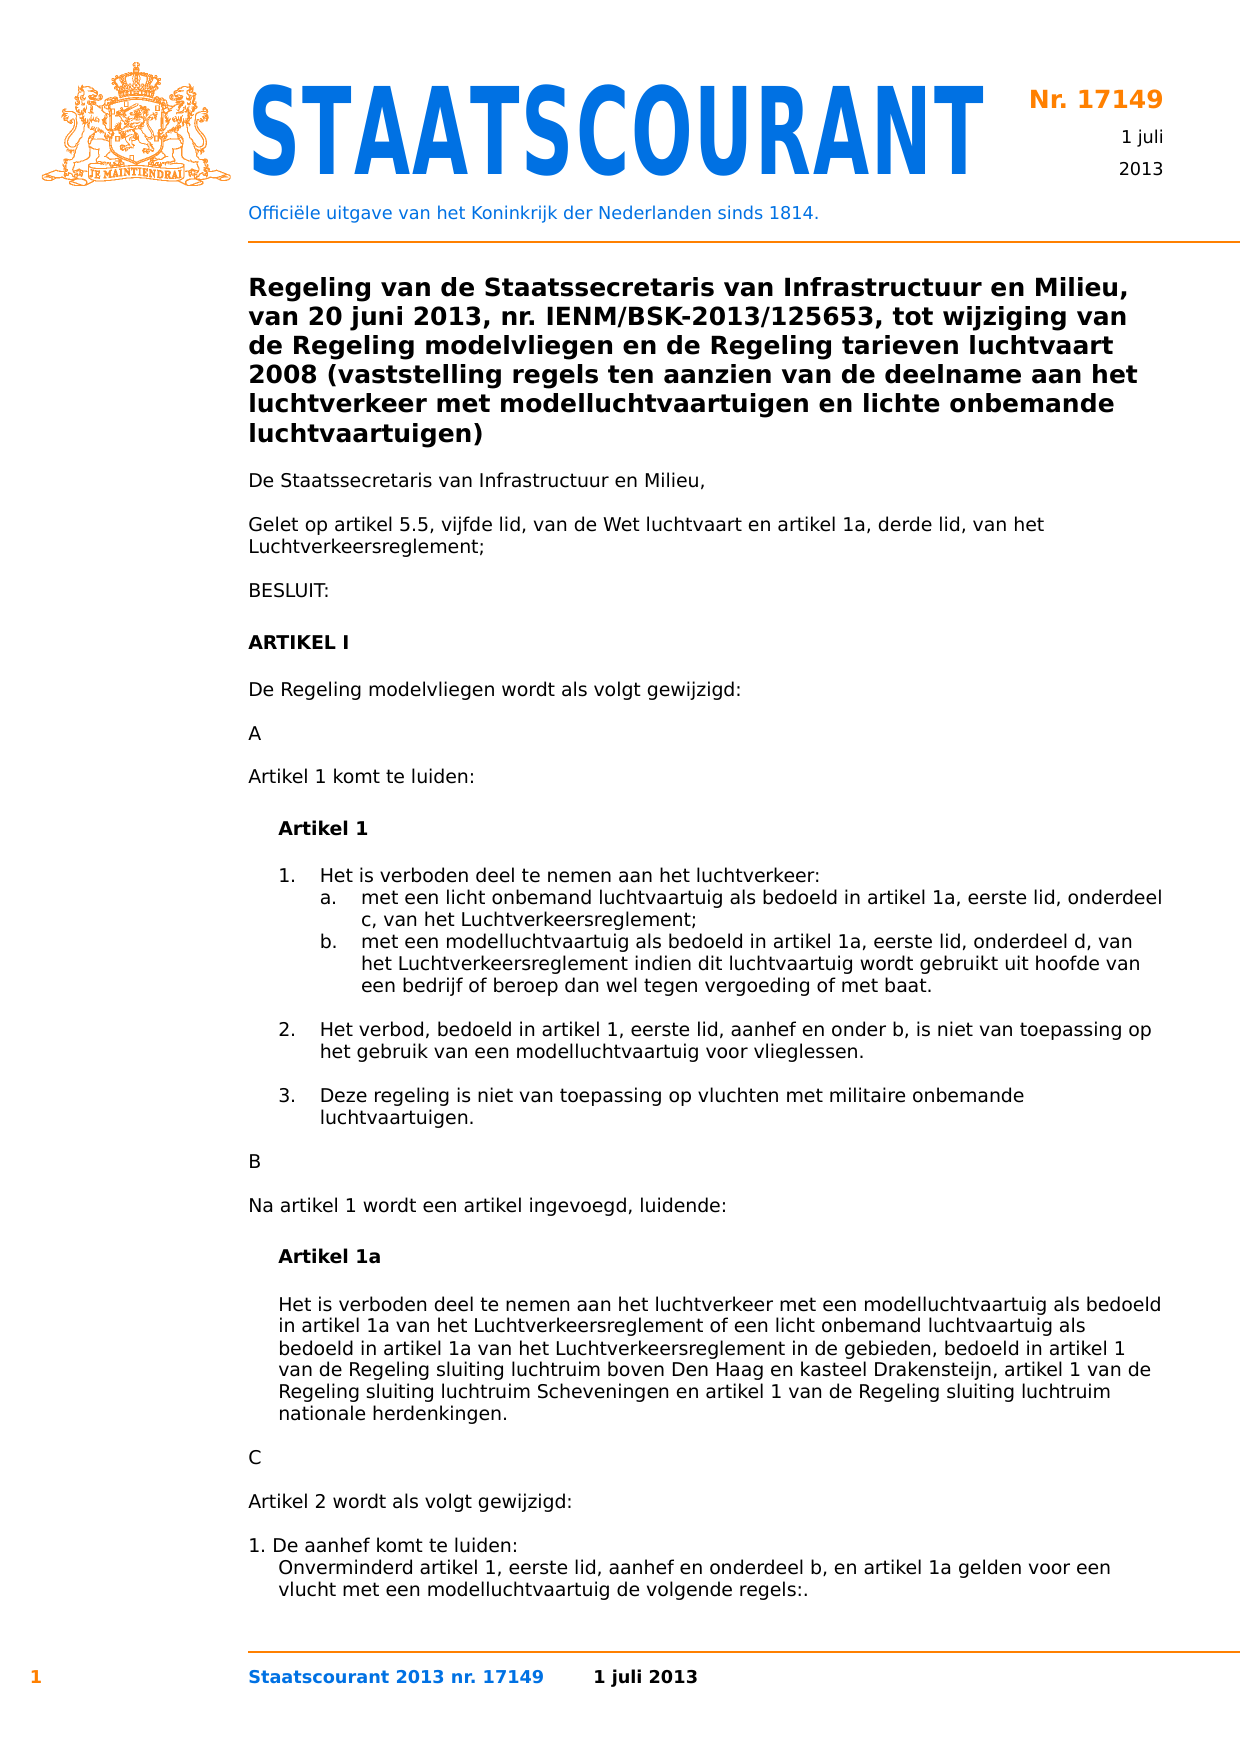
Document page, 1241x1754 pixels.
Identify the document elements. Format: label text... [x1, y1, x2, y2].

text 1. De aanhef komt te luiden: [248, 1535, 1163, 1557]
subtitle Artikel 1a [278, 1246, 1163, 1268]
picture [41, 62, 231, 186]
text a. met een licht onbemand luchtvaartuig als bedoeld in artikel 1a, eerste lid, onderdeel c, van het Luchtverkeersreglement; [319, 887, 1163, 931]
table_header Nr. 17149 [998, 62, 1240, 121]
text Na artikel 1 wordt een artikel ingevoegd, luidende: [248, 1194, 1163, 1216]
text Artikel 2 wordt als volgt gewijzigd: [248, 1491, 1163, 1513]
text BESLUIT: [248, 579, 1163, 602]
text 3. Deze regeling is niet van toepassing op vluchten met militaire onbemande luchtvaartuigen. [278, 1085, 1163, 1129]
text A [248, 722, 1163, 744]
text De Regeling modelvliegen wordt als volgt gewijzigd: [248, 678, 1163, 701]
text Onverminderd artikel 1, eerste lid, aanhef en onderdeel b, en artikel 1a gelden voor een vlucht met een modelluchtvaartuig de volgende regels:. [278, 1557, 1163, 1601]
text b. met een modelluchtvaartuig als bedoeld in artikel 1a, eerste lid, onderdeel d, van het Luchtverkeersreglement indien dit luchtvaartuig wordt gebruikt uit hoofde van een bedrijf of beroep dan wel tegen vergoeding of met baat. [319, 931, 1163, 997]
table_header STAATSCOURANT [248, 62, 998, 203]
table_cell 1 juli [998, 121, 1240, 153]
text De Staatssecretaris van Infrastructuur en Milieu, [248, 470, 1163, 492]
text Het is verboden deel te nemen aan het luchtverkeer met een modelluchtvaartuig als bedoeld in artikel 1a van het Luchtverkeersreglement of een licht onbemand luchtvaartuig als bedoeld in artikel 1a van het Luchtverkeersreglement in de gebieden, bedoeld in artikel 1 van de Regeling sluiting luchtruim boven Den Haag en kasteel Drakensteijn, artikel 1 van de Regeling sluiting luchtruim Scheveningen en artikel 1 van de Regeling sluiting luchtruim nationale herdenkingen. [278, 1293, 1163, 1425]
text 1. Het is verboden deel te nemen aan het luchtverkeer: [278, 865, 1163, 887]
subtitle Artikel 1 [278, 818, 1163, 840]
subtitle Regeling van de Staatssecretaris van Infrastructuur en Milieu, van 20 juni 2013, nr. IENM/BSK-2013/125653, tot wijziging van de Regeling modelvliegen en de Regeling tarieven luchtvaart 2008 (vaststelling regels ten aanzien van de deelname aan het luchtverkeer met modelluchtvaartuigen en lichte onbemande luchtvaartuigen) [248, 273, 1163, 448]
text Artikel 1 komt te luiden: [248, 766, 1163, 788]
table_cell Officiële uitgave van het Koninkrijk der Nederlanden sinds 1814. [248, 203, 1240, 241]
text B [248, 1151, 1163, 1173]
table_header [25, 62, 248, 241]
text Gelet op artikel 5.5, vijfde lid, van de Wet luchtvaart en artikel 1a, derde lid, van het Luchtverkeersreglement; [248, 514, 1163, 558]
subtitle ARTIKEL I [248, 632, 1163, 653]
text C [248, 1447, 1163, 1469]
table_cell 2013 [998, 153, 1240, 203]
text 2. Het verbod, bedoeld in artikel 1, eerste lid, aanhef en onder b, is niet van toepassing op het gebruik van een modelluchtvaartuig voor vlieglessen. [278, 1019, 1163, 1063]
